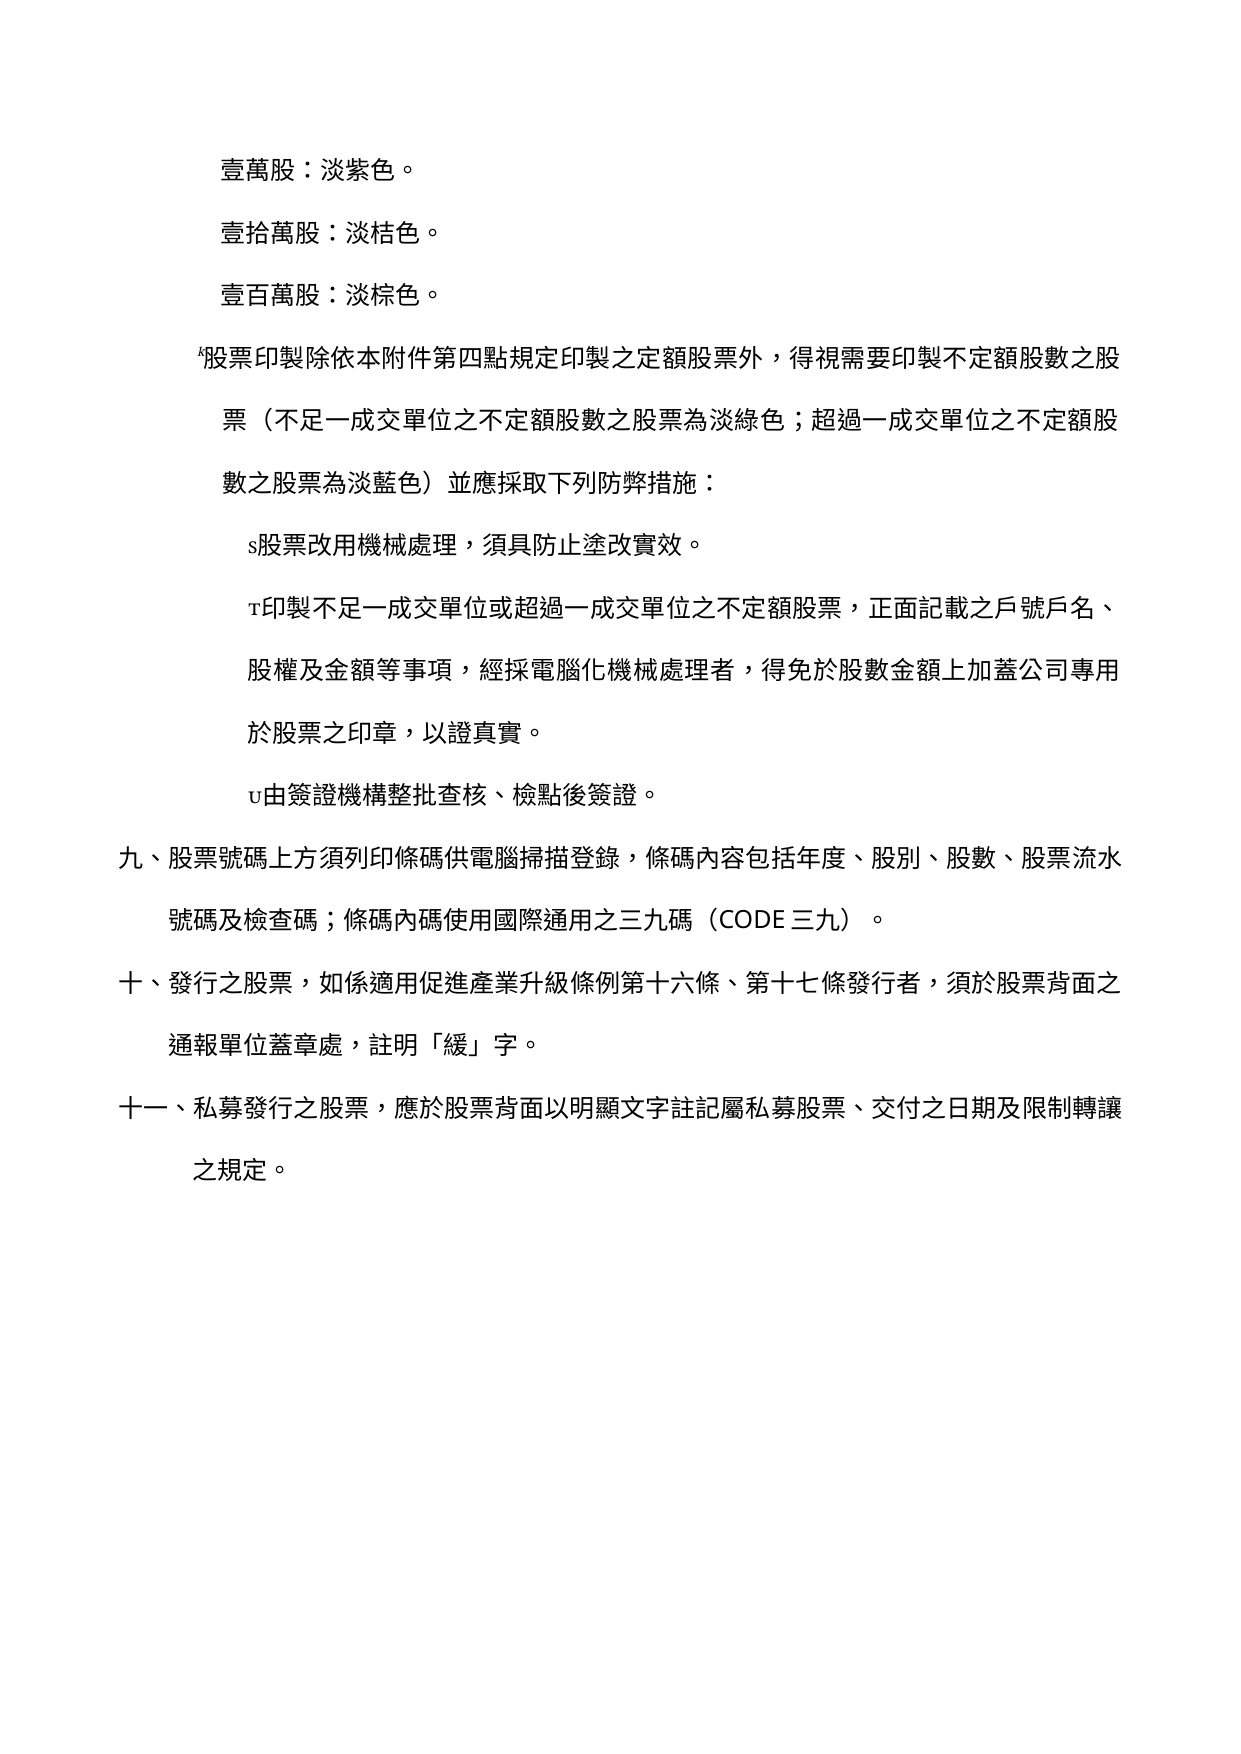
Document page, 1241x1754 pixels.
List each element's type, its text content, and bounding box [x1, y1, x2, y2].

text 壹拾萬股：淡桔色。 [195, 189, 1122, 252]
text 十、發行之股票，如係適用促進產業升級條例第十六條、第十七條發行者，須於股票背面之通報單位蓋章處，註明「緩」字。 [118, 939, 1122, 1064]
text 壹萬股：淡紫色。 [195, 127, 1122, 189]
text 九、股票號碼上方須列印條碼供電腦掃描登錄，條碼內容包括年度、股別、股數、股票流水號碼及檢查碼；條碼內碼使用國際通用之三九碼（CODE三九）。 [118, 814, 1122, 939]
text 壹百萬股：淡棕色。 [195, 252, 1122, 314]
text 股票印製除依本附件第四點規定印製之定額股票外，得視需要印製不定額股數之股票（不足一成交單位之不定額股數之股票為淡綠色；超過一成交單位之不定額股數之股票為淡藍色）並應採取下列防弊措施： [195, 314, 1122, 502]
text 印製不足一成交單位或超過一成交單位之不定額股票，正面記載之戶號戶名、股權及金額等事項，經採電腦化機械處理者，得免於股數金額上加蓋公司專用於股票之印章，以證真實。 [248, 564, 1122, 752]
text 股票改用機械處理，須具防止塗改實效。 [247, 502, 1122, 564]
text 十一、私募發行之股票，應於股票背面以明顯文字註記屬私募股票、交付之日期及限制轉讓之規定。 [118, 1064, 1122, 1189]
text 由簽證機構整批查核、檢點後簽證。 [248, 752, 1122, 814]
